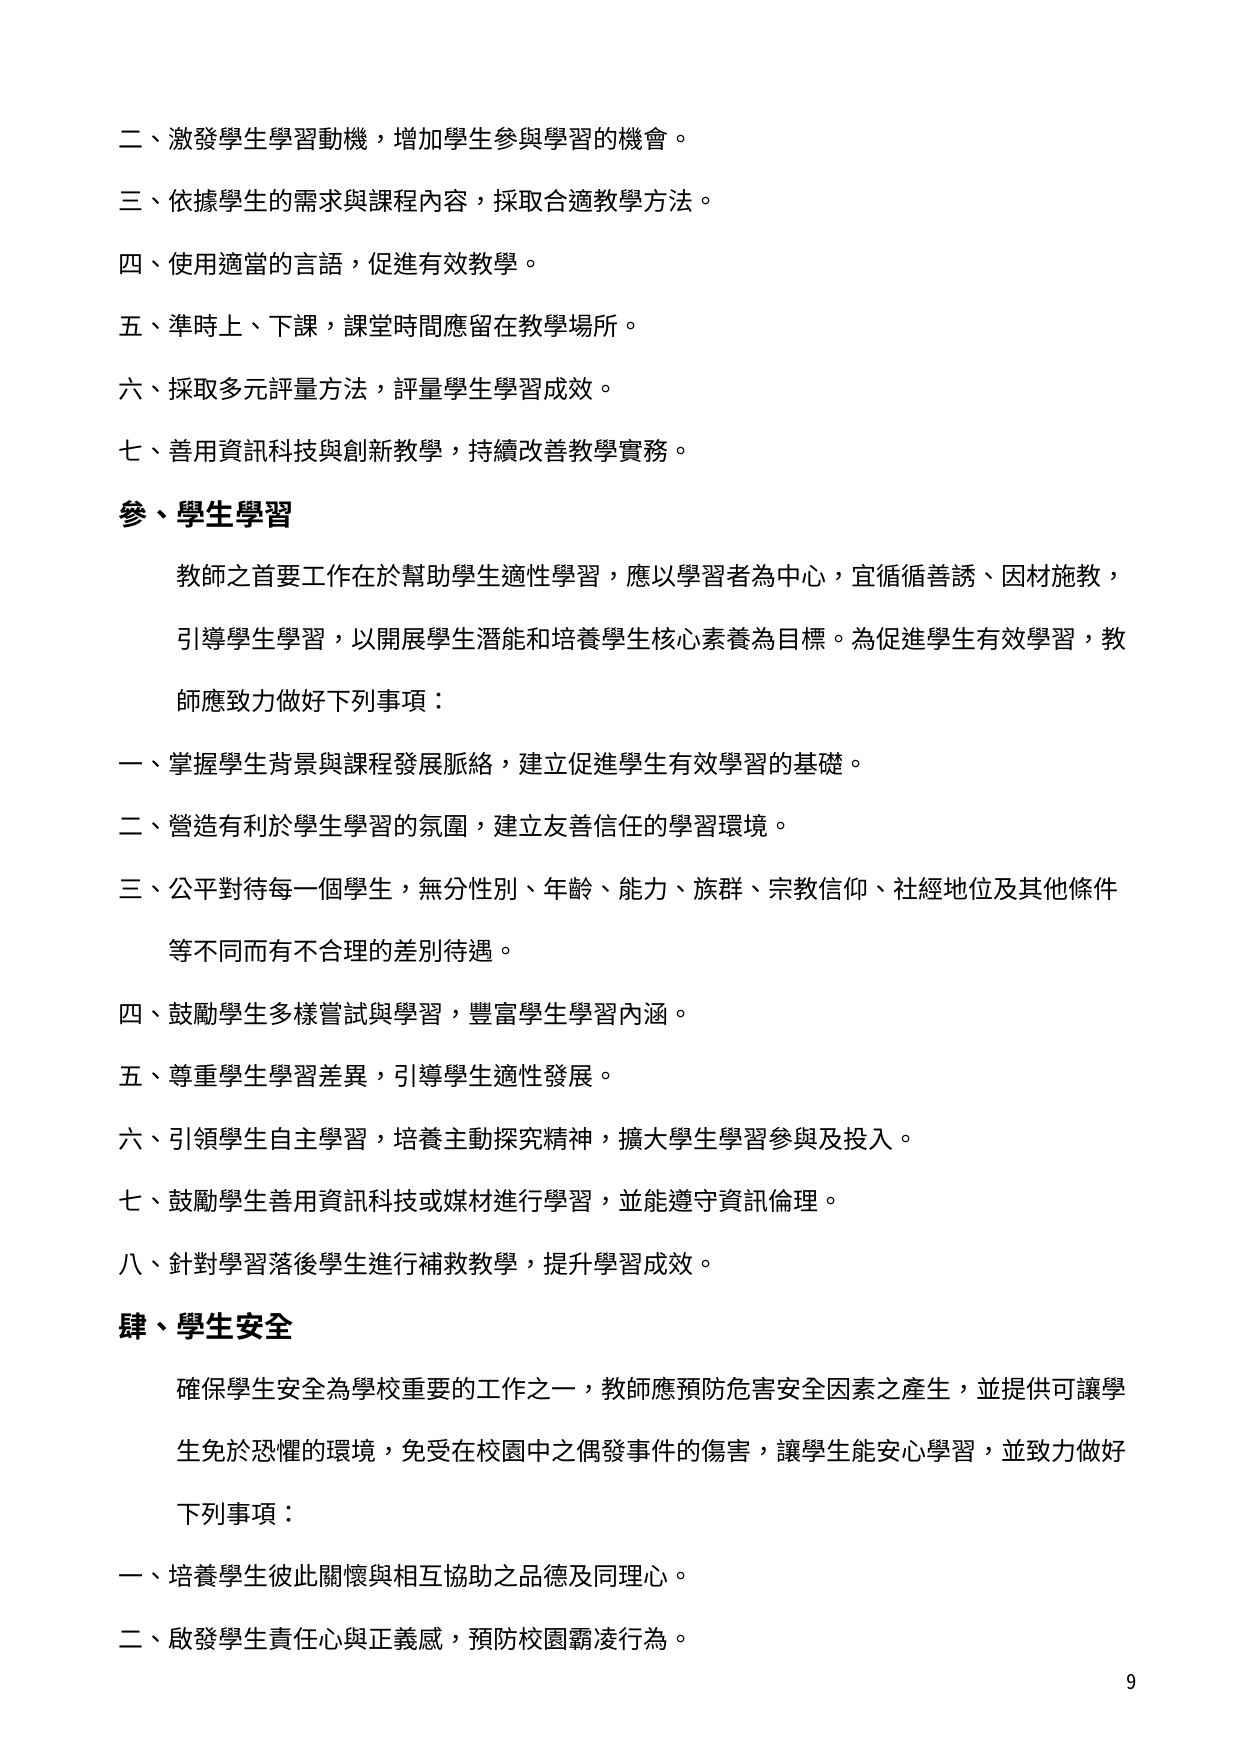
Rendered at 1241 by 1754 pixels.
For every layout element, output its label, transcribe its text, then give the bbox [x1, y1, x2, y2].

text 二、激發學生學習動機，增加學生參與學習的機會。 [118, 96, 1137, 158]
text 二、營造有利於學生學習的氛圍，建立友善信任的學習環境。 [118, 783, 1137, 846]
text 肆、學生安全 [118, 1283, 1137, 1346]
text 六、引領學生自主學習，培養主動探究精神，擴大學生學習參與及投入。 [118, 1096, 1137, 1158]
text 一、培養學生彼此關懷與相互協助之品德及同理心。 [118, 1533, 1137, 1596]
text 三、依據學生的需求與課程內容，採取合適教學方法。 [118, 158, 1137, 221]
text 四、使用適當的言語，促進有效教學。 [118, 221, 1137, 283]
text 六、採取多元評量方法，評量學生學習成效。 [118, 346, 1137, 408]
text 七、鼓勵學生善用資訊科技或媒材進行學習，並能遵守資訊倫理。 [118, 1158, 1137, 1221]
text 教師之首要工作在於幫助學生適性學習，應以學習者為中心，宜循循善誘、因材施教，引導學生學習，以開展學生潛能和培養學生核心素養為目標。為促進學生有效學習，教師應致力做好下列事項： [176, 533, 1137, 721]
text 五、準時上、下課，課堂時間應留在教學場所。 [118, 283, 1137, 346]
text 二、啟發學生責任心與正義感，預防校園霸凌行為。 [118, 1596, 1137, 1658]
text 一、掌握學生背景與課程發展脈絡，建立促進學生有效學習的基礎。 [118, 721, 1137, 783]
text 八、針對學習落後學生進行補救教學，提升學習成效。 [118, 1221, 1137, 1283]
text 參、學生學習 [118, 471, 1137, 533]
text 確保學生安全為學校重要的工作之一，教師應預防危害安全因素之產生，並提供可讓學生免於恐懼的環境，免受在校園中之偶發事件的傷害，讓學生能安心學習，並致力做好下列事項： [176, 1346, 1137, 1533]
text 三、公平對待每一個學生，無分性別、年齡、能力、族群、宗教信仰、社經地位及其他條件等不同而有不合理的差別待遇。 [118, 846, 1137, 971]
text 四、鼓勵學生多樣嘗試與學習，豐富學生學習內涵。 [118, 971, 1137, 1033]
text 七、善用資訊科技與創新教學，持續改善教學實務。 [118, 408, 1137, 471]
text 五、尊重學生學習差異，引導學生適性發展。 [118, 1033, 1137, 1096]
